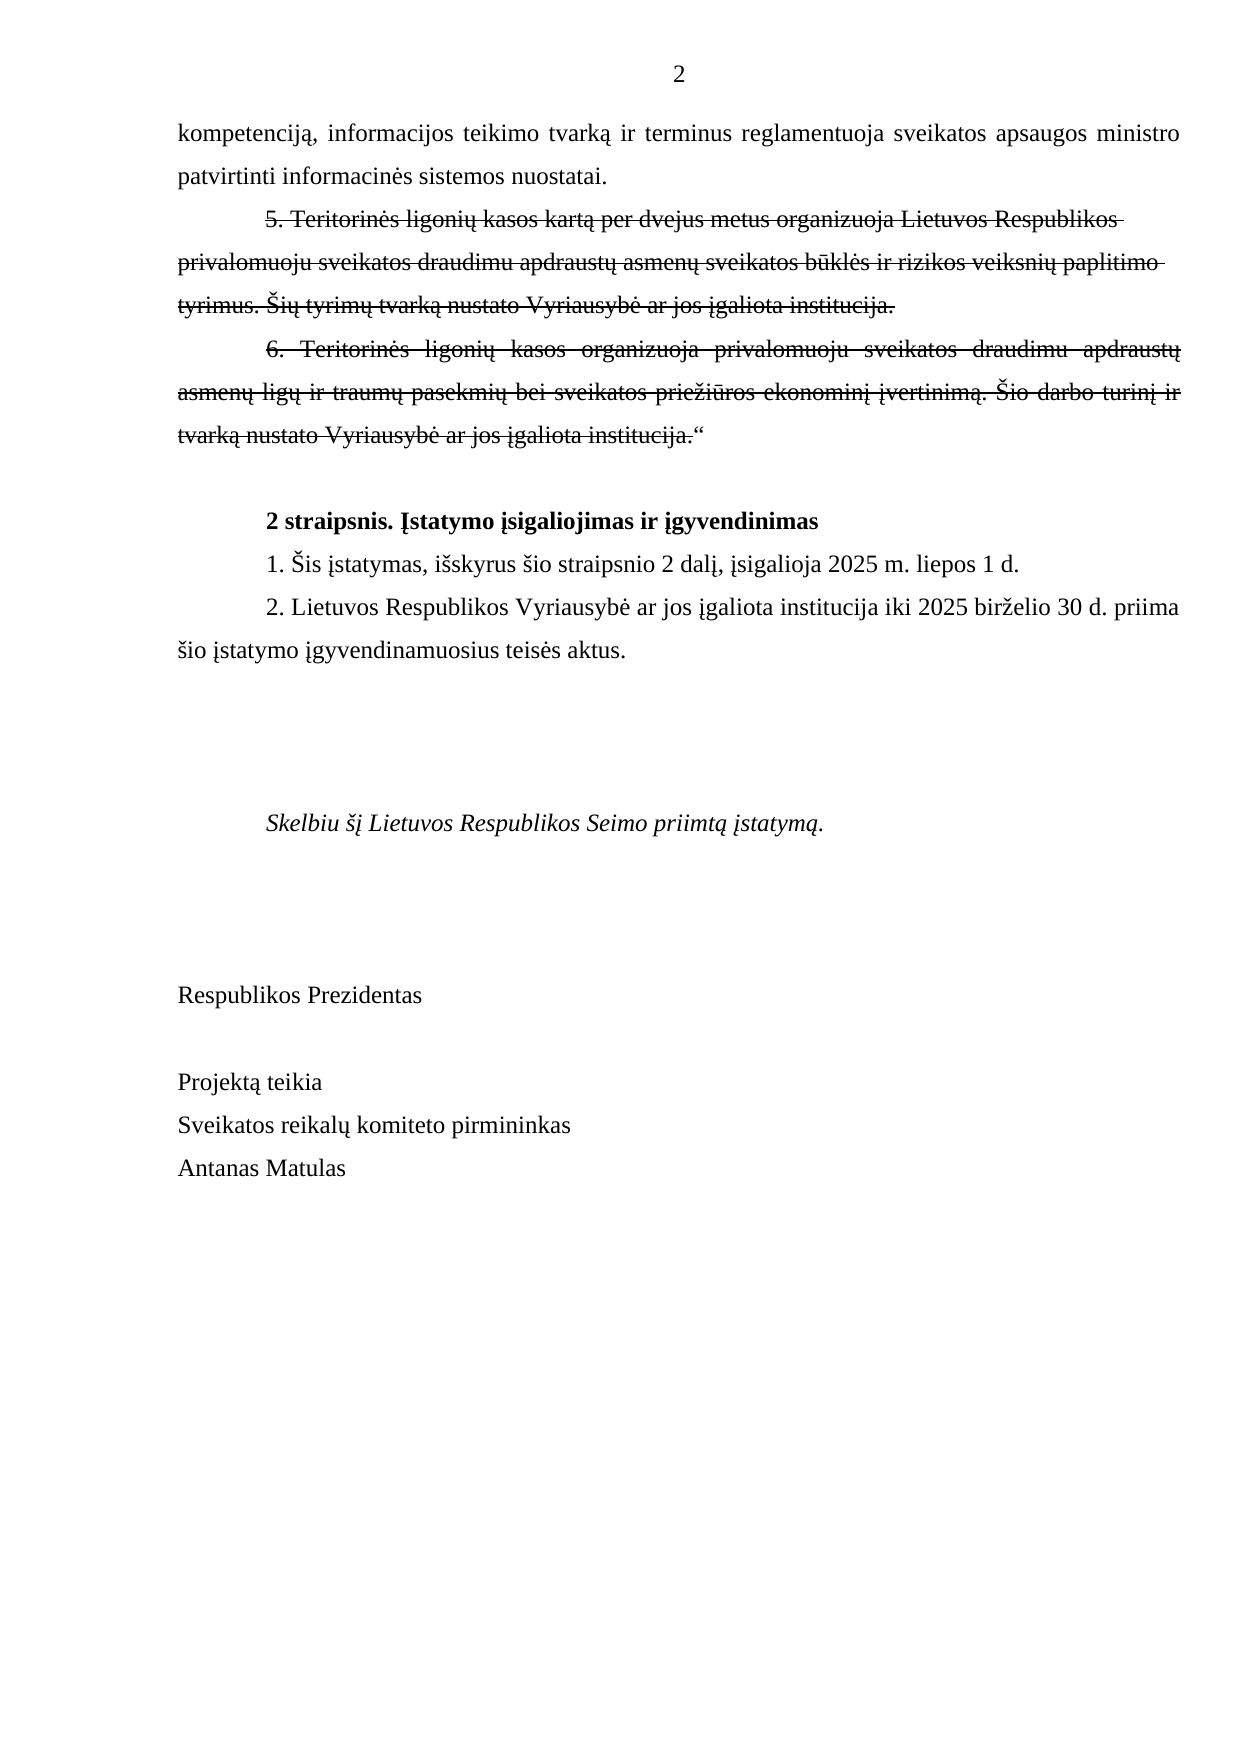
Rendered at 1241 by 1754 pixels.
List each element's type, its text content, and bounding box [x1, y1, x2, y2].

text kompetenciją, informacijos teikimo tvarką ir terminus reglamentuoja sveikatos apsaugos ministro patvirtinti informacinės sistemos nuostatai. [177, 118, 1181, 190]
text 6. Teritorinės ligonių kasos organizuoja privalomuoju sveikatos draudimu apdraustų asmenų ligų ir traumų pasekmių bei sveikatos priežiūros ekonominį įvertinimą. Šio darbo turinį ir tvarką nustato Vyriausybė ar jos įgaliota institucija.“ [177, 334, 1181, 392]
text Antanas Matulas [177, 1153, 1181, 1182]
text 5. Teritorinės ligonių kasos kartą per dvejus metus organizuoja Lietuvos Respublikos privalomuoju sveikatos draudimu apdraustų asmenų sveikatos būklės ir rizikos veiksnių paplitimo tyrimus. Šių tyrimų tvarką nustato Vyriausybė ar jos įgaliota institucija. [177, 204, 1181, 319]
text 2. Lietuvos Respublikos Vyriausybė ar jos įgaliota institucija iki 2025 birželio 30 d. priima šio įstatymo įgyvendinamuosius teisės aktus. [177, 592, 1181, 664]
text 6. Teritorinės ligonių kasos organizuoja privalomuoju sveikatos draudimu apdraustų asmenų ligų ir traumų pasekmių bei sveikatos priežiūros ekonominį įvertinimą. Šio darbo turinį ir tvarką nustato Vyriausybė ar jos įgaliota institucija.“ [177, 393, 1181, 449]
text 2 straipsnis. Įstatymo įsigaliojimas ir įgyvendinimas [177, 506, 1181, 535]
text Sveikatos reikalų komiteto pirmininkas [177, 1110, 1181, 1139]
text 1. Šis įstatymas, išskyrus šio straipsnio 2 dalį, įsigalioja 2025 m. liepos 1 d. [177, 549, 1181, 578]
text Respublikos Prezidentas [177, 981, 1181, 1009]
text Projektą teikia [177, 1067, 1181, 1096]
text Skelbiu šį Lietuvos Respublikos Seimo priimtą įstatymą. [177, 808, 1181, 837]
